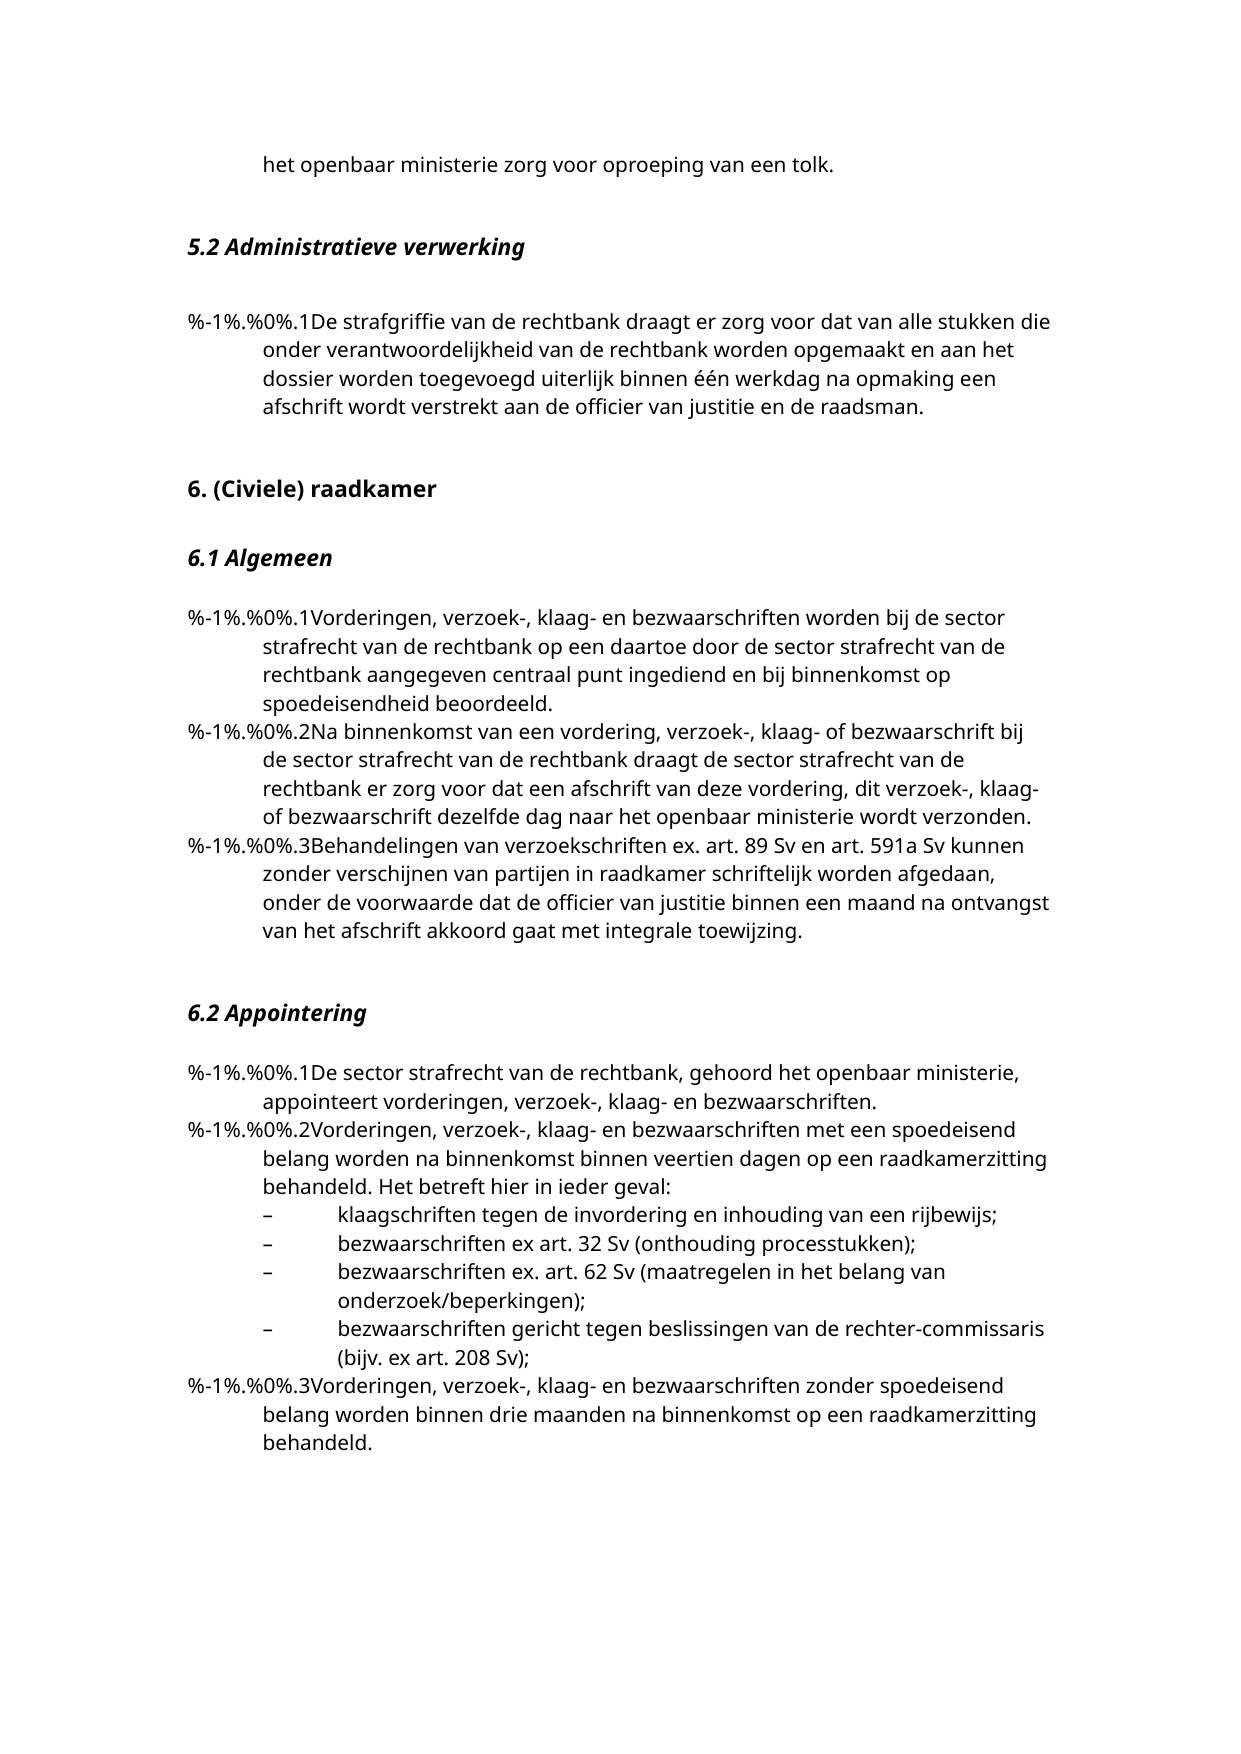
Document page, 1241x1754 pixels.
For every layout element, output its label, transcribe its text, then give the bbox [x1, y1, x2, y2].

list klaagschriften tegen de invordering en inhouding van een rijbewijs; [262, 1314, 1053, 1343]
list Indien de verdachte de Nederlandse taal onvoldoende machtig is draagt het openbaar ministerie zorg voor oproeping van een tolk. [187, 235, 1053, 292]
subtitle 6. (Civiele) raadkamer [187, 587, 1053, 618]
subtitle 6.2 Appointering [187, 1111, 1053, 1142]
list Na binnenkomst van een vordering, verzoek-, klaag- of bezwaarschrift bij de sector strafrecht van de rechtbank draagt de sector strafrecht van de rechtbank er zorg voor dat een afschrift van deze vordering, dit verzoek-, klaag- of bezwaarschrift dezelfde dag naar het openbaar ministerie wordt verzonden. [187, 831, 1053, 945]
list bezwaarschriften gericht tegen beslissingen van de rechter-commissaris (bijv. ex art. 208 Sv); [262, 1428, 1053, 1485]
list Vorderingen, verzoek-, klaag- en bezwaarschriften zonder spoedeisend belang worden binnen drie maanden na binnenkomst op een raadkamerzitting behandeld. [187, 1485, 1053, 1542]
list De strafgriffie van de rechtbank draagt er zorg voor dat van alle stukken die onder verantwoordelijkheid van de rechtbank worden opgemaakt en aan het dossier worden toegevoegd uiterlijk binnen één werkdag na opmaking een afschrift wordt verstrekt aan de officier van justitie en de raadsman. [187, 421, 1053, 535]
list bezwaarschriften ex art. 32 Sv (onthouding processtukken); [262, 1343, 1053, 1371]
list De sector strafrecht van de rechtbank, gehoord het openbaar ministerie, appointeert vorderingen, verzoek-, klaag- en bezwaarschriften. [187, 1172, 1053, 1229]
list Vorderingen, verzoek-, klaag- en bezwaarschriften met een spoedeisend belang worden na binnenkomst binnen veertien dagen op een raadkamerzitting behandeld. Het betreft hier in ieder geval: [187, 1229, 1053, 1314]
list Behandelingen van verzoekschriften ex. art. 89 Sv en art. 591a Sv kunnen zonder verschijnen van partijen in raadkamer schriftelijk worden afgedaan, onder de voorwaarde dat de officier van justitie binnen een maand na ontvangst van het afschrift akkoord gaat met integrale toewijzing. [187, 945, 1053, 1058]
list Vorderingen, verzoek-, klaag- en bezwaarschriften worden bij de sector strafrecht van de rechtbank op een daartoe door de sector strafrecht van de rechtbank aangegeven centraal punt ingediend en bij binnenkomst op spoedeisendheid beoordeeld. [187, 717, 1053, 831]
list bezwaarschriften ex. art. 62 Sv (maatregelen in het belang van onderzoek/beperkingen); [262, 1371, 1053, 1428]
list Gelijktijdige behandeling van een verzoekschrift (van de raadsman) op de raadkamer gevangenhouding kan plaatsvinden wanneer dit verzoekschrift uiterlijk om 15.00 uur op de dag vóór de behandeling aan de strafgriffie van de rechtbank wordt aangeboden. Een afschrift van het verzoekschrift wordt door de strafgriffie van de rechtbank, direct na ontvangst, aan het openbaar ministerie toegezonden. [187, 150, 1053, 235]
subtitle 6.1 Algemeen [187, 656, 1053, 687]
subtitle 5.2 Administratieve verwerking [187, 345, 1053, 376]
